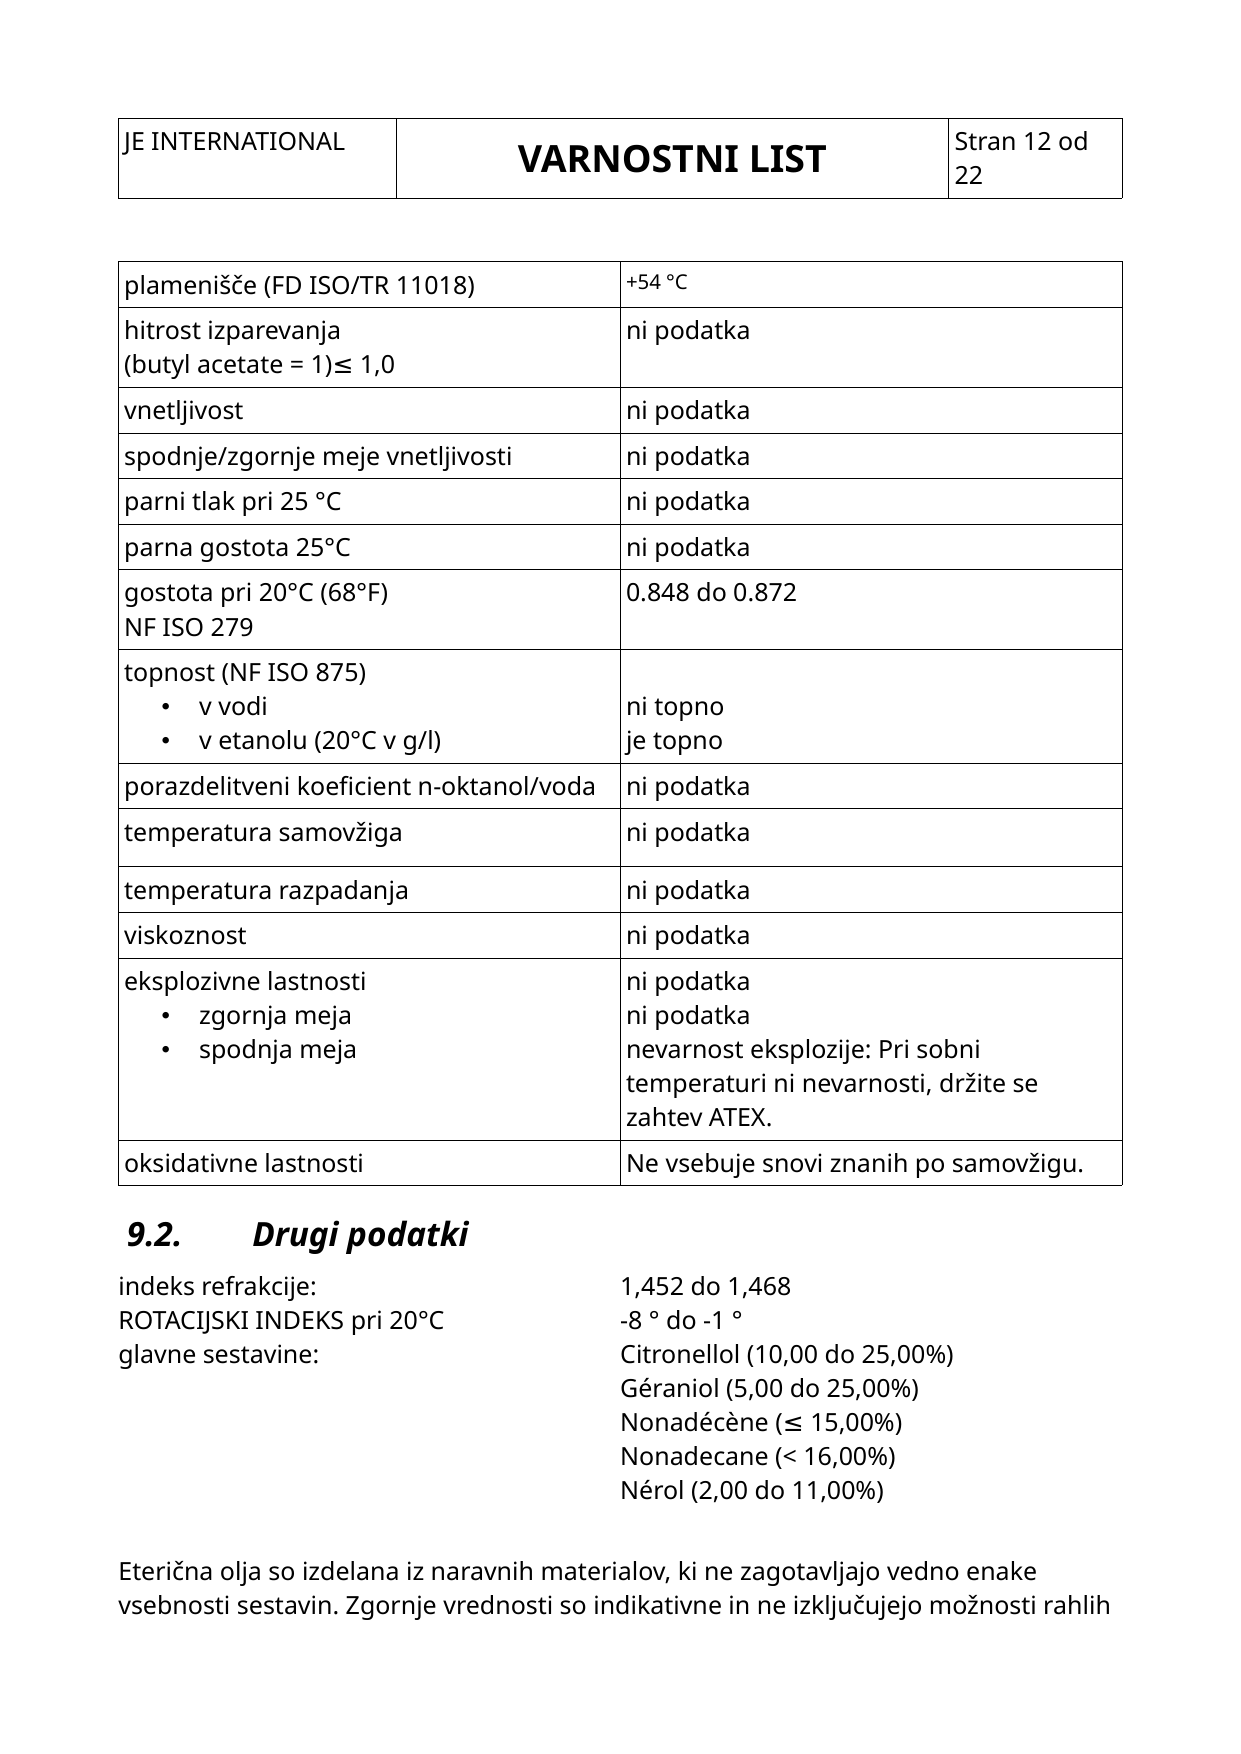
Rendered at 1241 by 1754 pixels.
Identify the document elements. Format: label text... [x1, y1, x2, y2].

table_cell eksplozivne lastnosti zgornja meja spodnja meja [119, 959, 620, 1139]
text Eterična olja so izdelana iz naravnih materialov, ki ne zagotavljajo vedno enake vsebnosti sestavin. Zgornje vrednosti so indikativne in ne izključujejo možnosti rahlih [118, 1553, 1122, 1621]
table_cell Ne vsebuje snovi znanih po samovžigu. [621, 1141, 1122, 1185]
table_cell ROTACIJSKI INDEKS pri 20°C [118, 1302, 620, 1336]
table_cell ni podatka [621, 308, 1122, 387]
table_cell ni podatka [621, 388, 1122, 432]
table_cell Citronellol (10,00 do 25,00%) Géraniol (5,00 do 25,00%) Nonadécène (≤ 15,00%) Nonadecane (< 16,00%) Nérol (2,00 do 11,00%) [620, 1336, 1122, 1507]
table_cell temperatura samovžiga [119, 809, 620, 866]
table_cell ni podatka [621, 809, 1122, 866]
table_cell ni podatka [621, 867, 1122, 912]
table_cell +54 °C [621, 262, 1122, 307]
table_cell parni tlak pri 25 °C [119, 479, 620, 524]
table_header indeks refrakcije: [118, 1268, 620, 1302]
table_cell ni podatka [621, 913, 1122, 958]
table_cell parna gostota 25°C [119, 525, 620, 569]
table_cell gostota pri 20°C (68°F) NF ISO 279 [119, 570, 620, 649]
table_cell vnetljivost [119, 388, 620, 432]
table_cell glavne sestavine: [118, 1336, 620, 1507]
table_cell plamenišče (FD ISO/TR 11018) [119, 262, 620, 307]
table_cell -8 ° do -1 ° [620, 1302, 1122, 1336]
table_cell viskoznost [119, 913, 620, 958]
table_cell ni podatka [621, 764, 1122, 808]
subtitle Drugi podatki [118, 1210, 1122, 1256]
table_cell oksidativne lastnosti [119, 1141, 620, 1185]
table_cell ni podatka ni podatka nevarnost eksplozije: Pri sobni temperaturi ni nevarnosti, držite se zahtev ATEX. [621, 959, 1122, 1139]
table_cell topnost (NF ISO 875) v vodi v etanolu (20°C v g/l) [119, 650, 620, 763]
table_cell 0.848 do 0.872 [621, 570, 1122, 649]
table_cell spodnje/zgornje meje vnetljivosti [119, 434, 620, 478]
table_cell ni topno je topno [621, 650, 1122, 763]
table_cell hitrost izparevanja (butyl acetate = 1)≤ 1,0 [119, 308, 620, 387]
table_cell ni podatka [621, 479, 1122, 524]
table_cell temperatura razpadanja [119, 867, 620, 912]
table_cell ni podatka [621, 434, 1122, 478]
table_header 1,452 do 1,468 [620, 1268, 1122, 1302]
table_cell porazdelitveni koeficient n-oktanol/voda [119, 764, 620, 808]
table_cell ni podatka [621, 525, 1122, 569]
